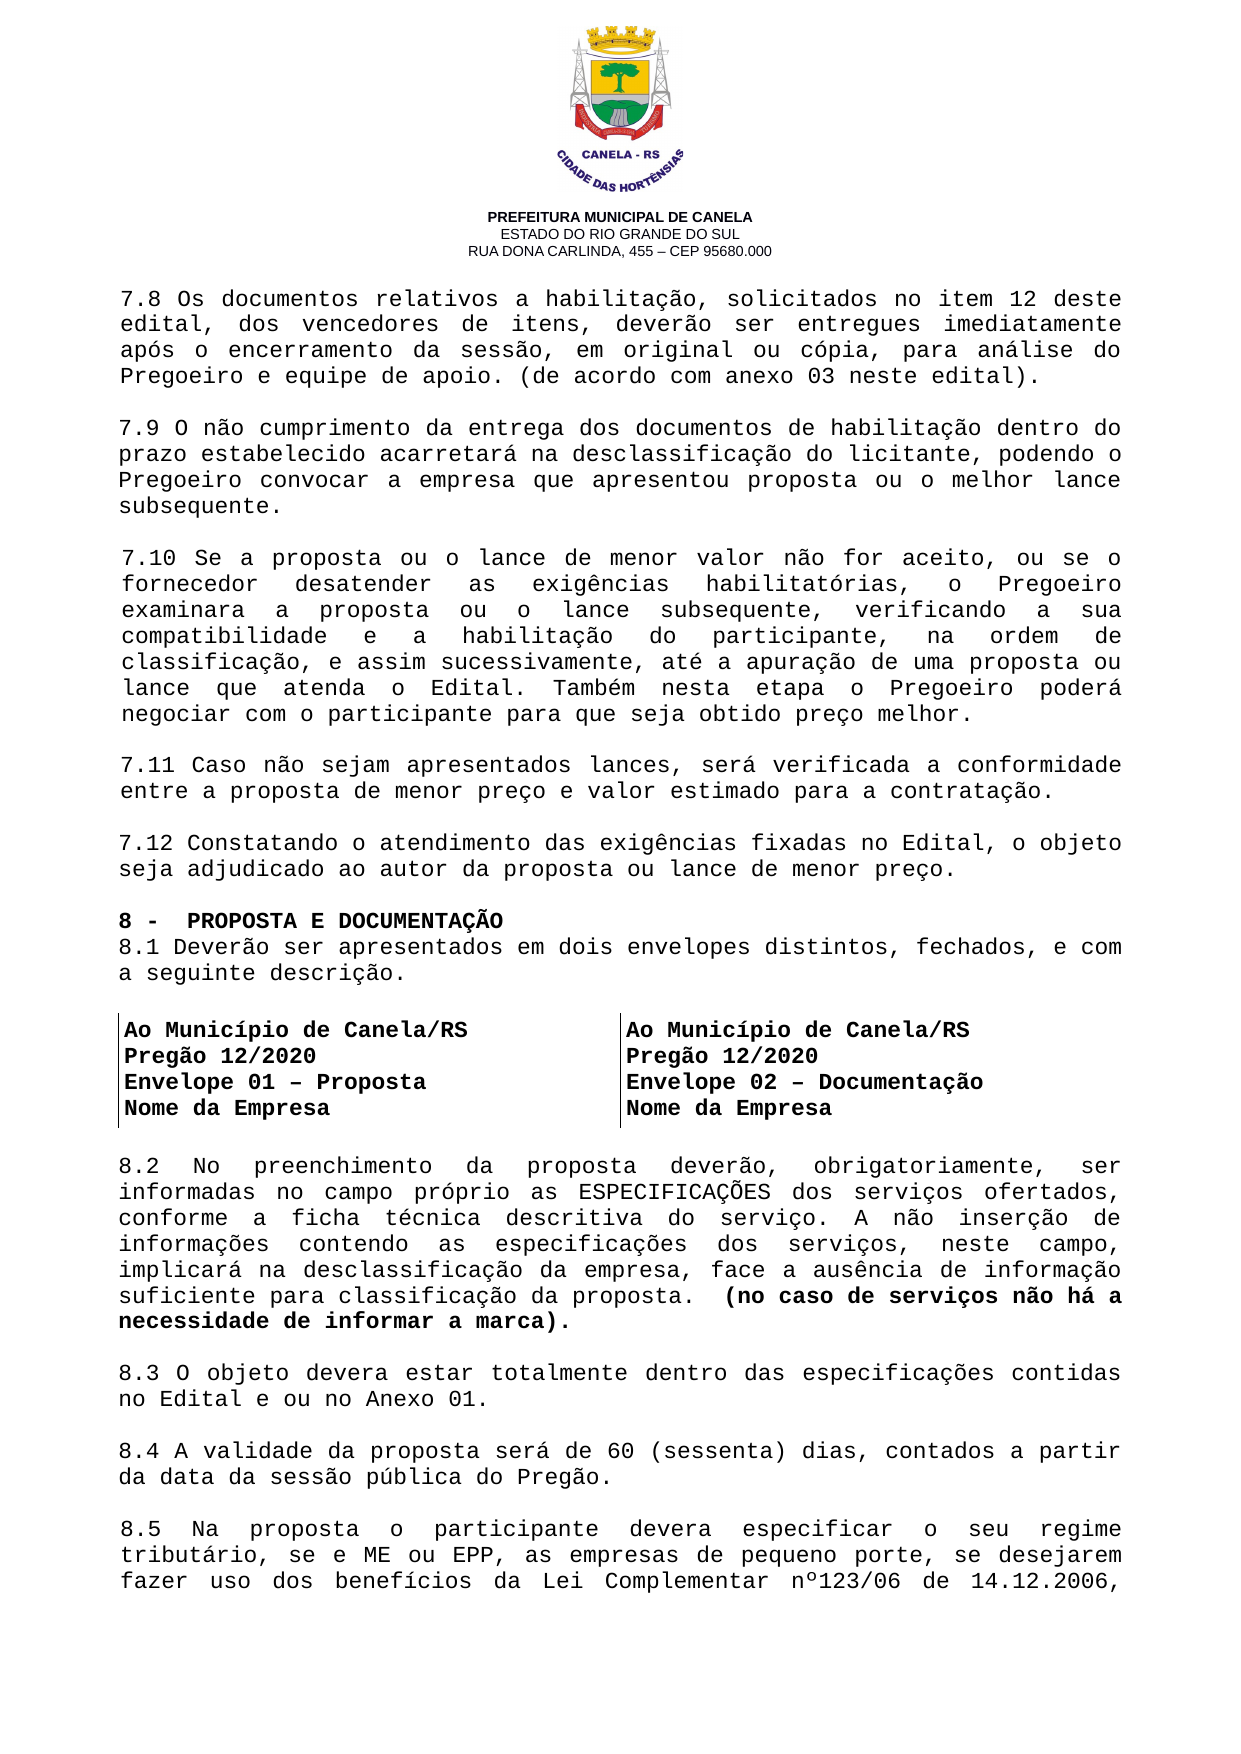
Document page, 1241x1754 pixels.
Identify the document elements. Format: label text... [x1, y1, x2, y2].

list 7.8 Os documentos relativos a habilitação, solicitados no item 12 deste edital, dos vencedores de itens, deverão ser entregues imediatamente após o encerramento da sessão, em original ou cópia, para análise do Pregoeiro e equipe de apoio. (de acordo com anexo 03 neste edital). [120, 287, 1122, 391]
text 8 - PROPOSTA E DOCUMENTAÇÃO [118, 909, 1122, 935]
list 7.9 O não cumprimento da entrega dos documentos de habilitação dentro do prazo estabelecido acarretará na desclassificação do licitante, podendo o Pregoeiro convocar a empresa que apresentou proposta ou o melhor lance subsequente. [118, 417, 1122, 520]
text 8.4 A validade da proposta será de 60 (sessenta) dias, contados a partir da data da sessão pública do Pregão. [118, 1439, 1122, 1491]
text 8.2 No preenchimento da proposta deverão, obrigatoriamente, ser informadas no campo próprio as ESPECIFICAÇÕES dos serviços ofertados, conforme a ficha técnica descritiva do serviço. A não inserção de informações contendo as especificações dos serviços, neste campo, implicará na desclassificação da empresa, face a ausência de informação suficiente para classificação da proposta. (no caso de serviços não há a necessidade de informar a marca). [118, 1154, 1122, 1336]
table_header Ao Município de Canela/RS Pregão 12/2020 Envelope 02 – Documentação Nome da Empresa [621, 1013, 1122, 1128]
list 7.12 Constatando o atendimento das exigências fixadas no Edital, o objeto seja adjudicado ao autor da proposta ou lance de menor preço. [118, 832, 1122, 883]
table_header Ao Município de Canela/RS Pregão 12/2020 Envelope 01 – Proposta Nome da Empresa [119, 1013, 620, 1128]
text 8.3 O objeto devera estar totalmente dentro das especificações contidas no Edital e ou no Anexo 01. [118, 1362, 1122, 1414]
list 7.10 Se a proposta ou o lance de menor valor não for aceito, ou se o fornecedor desatender as exigências habilitatórias, o Pregoeiro examinara a proposta ou o lance subsequente, verificando a sua compatibilidade e a habilitação do participante, na ordem de classificação, e assim sucessivamente, até a apuração de uma proposta ou lance que atenda o Edital. Também nesta etapa o Pregoeiro poderá negociar com o participante para que seja obtido preço melhor. [120, 546, 1122, 728]
list 7.11 Caso não sejam apresentados lances, será verificada a conformidade entre a proposta de menor preço e valor estimado para a contratação. [118, 754, 1122, 806]
list 8.1 Deverão ser apresentados em dois envelopes distintos, fechados, e com a seguinte descrição. [118, 935, 1122, 987]
picture [557, 26, 684, 192]
list 8.5 Na proposta o participante devera especificar o seu regime tributário, se e ME ou EPP, as empresas de pequeno porte, se desejarem fazer uso dos benefícios da Lei Complementar nº123/06 de 14.12.2006, [120, 1517, 1122, 1595]
